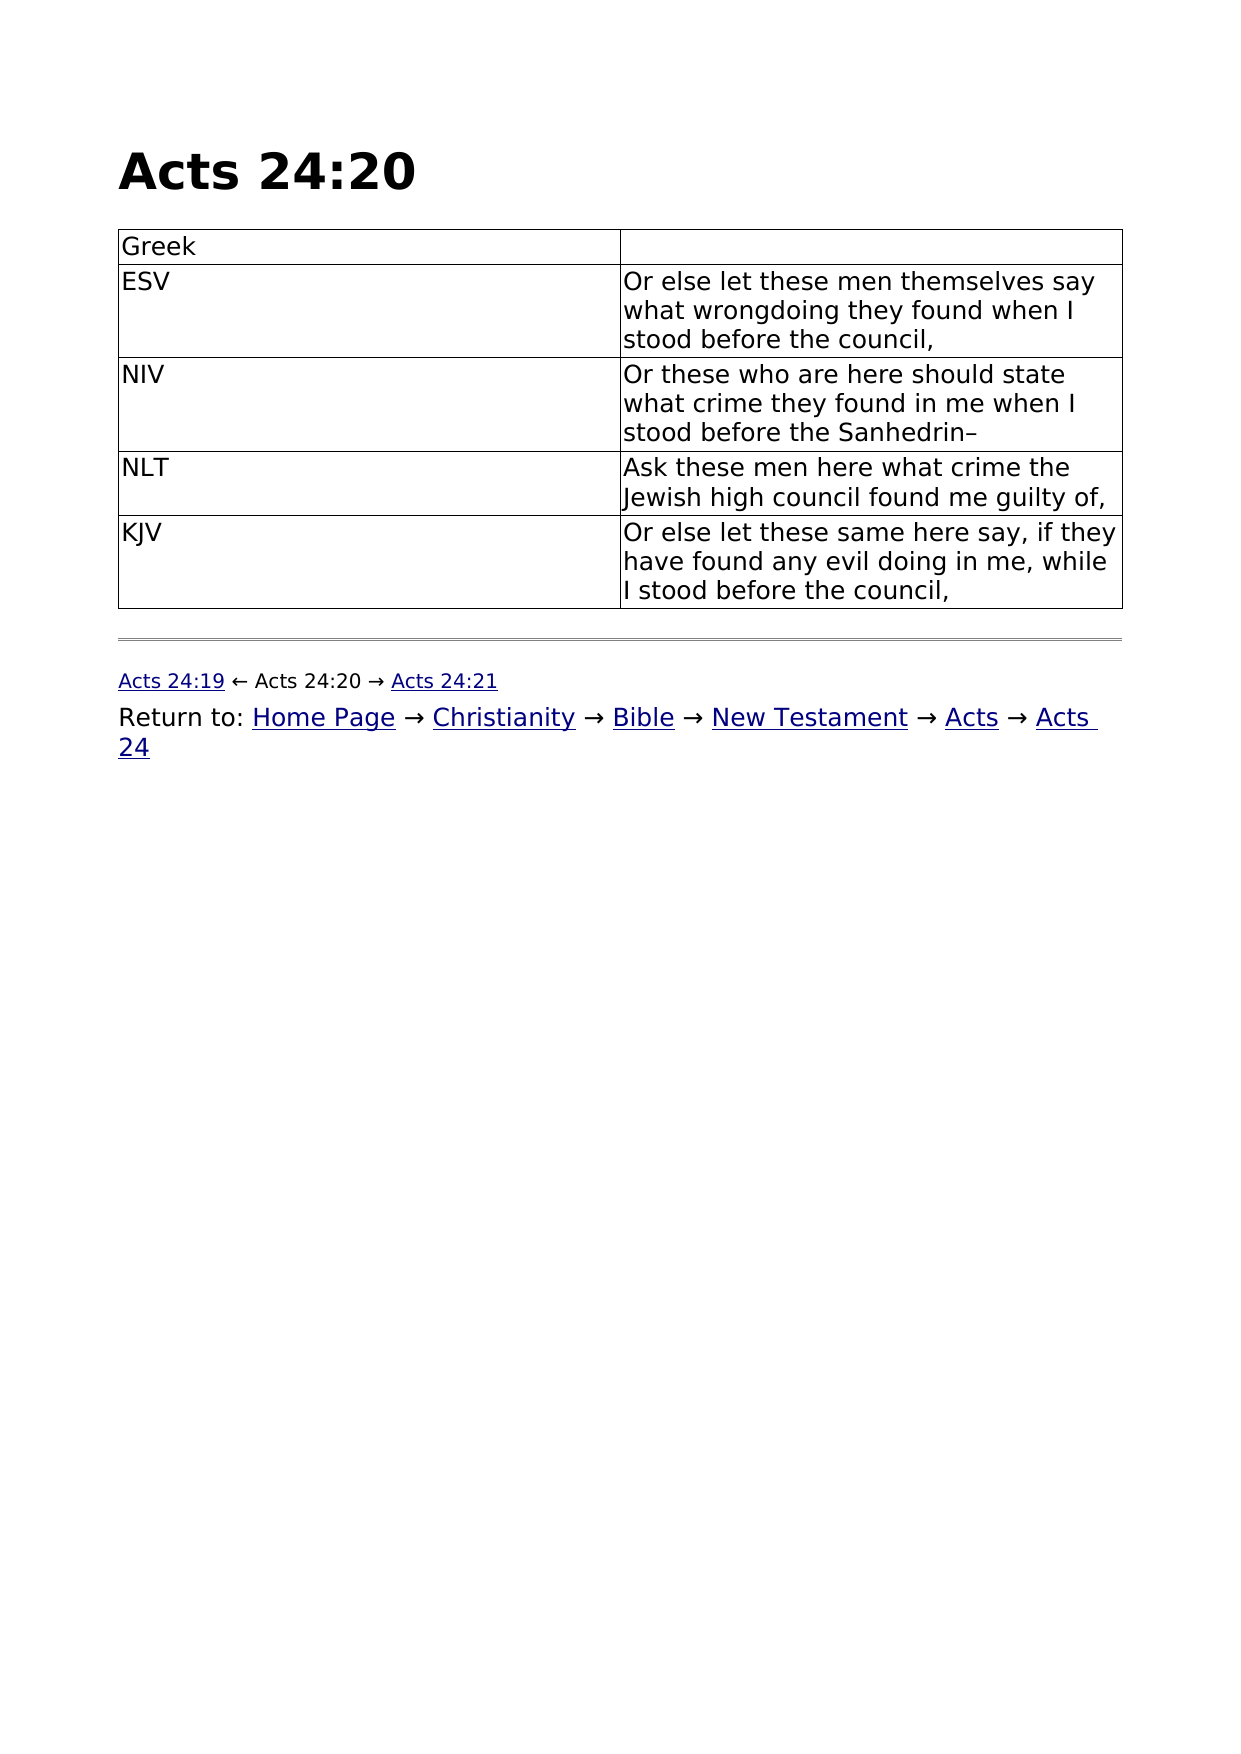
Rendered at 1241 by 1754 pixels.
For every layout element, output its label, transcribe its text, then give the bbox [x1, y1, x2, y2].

table_cell Or these who are here should state what crime they found in me when I stood before the Sanhedrin– [621, 358, 1122, 451]
table_cell ESV [119, 265, 620, 357]
table_header [621, 230, 1122, 264]
text Acts 24:19 ← Acts 24:20 → Acts 24:21 [118, 669, 1122, 704]
table_cell Or else let these same here say, if they have found any evil doing in me, while I stood before the council, [621, 516, 1122, 608]
table_cell KJV [119, 516, 620, 608]
text Return to: Home Page → Christianity → Bible → New Testament → Acts → Acts 24 [118, 704, 1122, 762]
subtitle Acts 24:20 [118, 143, 1122, 201]
table_cell Ask these men here what crime the Jewish high council found me guilty of, [621, 452, 1122, 515]
table_cell Or else let these men themselves say what wrongdoing they found when I stood before the council, [621, 265, 1122, 357]
table_header Greek [119, 230, 620, 264]
table_cell NIV [119, 358, 620, 451]
table_cell NLT [119, 452, 620, 515]
